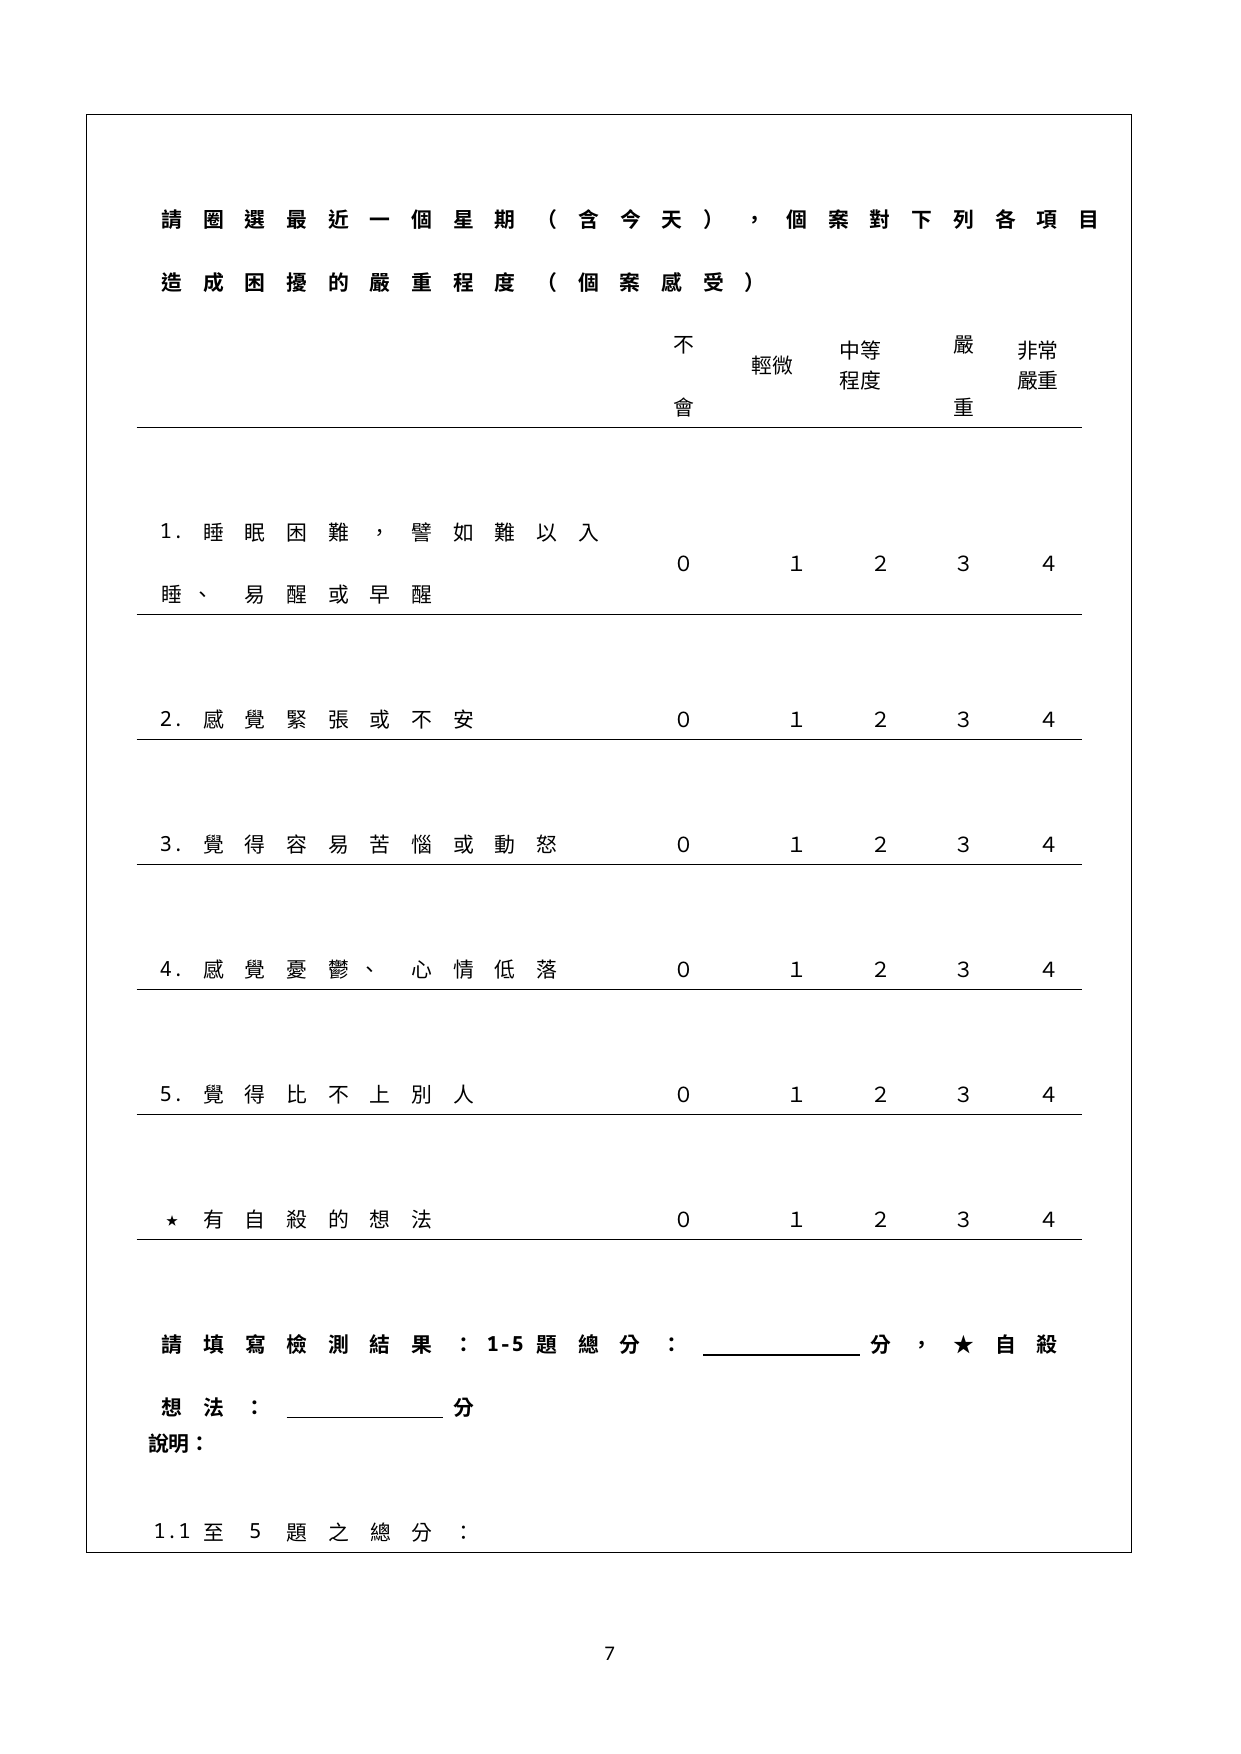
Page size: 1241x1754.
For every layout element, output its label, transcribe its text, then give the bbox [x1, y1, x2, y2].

table_header 不會 [639, 302, 727, 427]
table_header 嚴重 [905, 302, 993, 427]
table_cell ２ [816, 428, 905, 614]
table_cell ★有自殺的想法 [137, 1115, 639, 1239]
table_cell 4.感覺憂鬱、心情低落 [137, 865, 639, 989]
table_cell ０ [639, 990, 727, 1114]
table_cell 3.覺得容易苦惱或動怒 [137, 740, 639, 864]
table_cell ２ [816, 865, 905, 989]
table_cell ４ [993, 1115, 1082, 1239]
table_cell １ [728, 990, 816, 1114]
table_cell ３ [905, 740, 993, 864]
table_cell ３ [905, 615, 993, 739]
table_cell ４ [993, 990, 1082, 1114]
table_cell ３ [905, 865, 993, 989]
table_header [137, 302, 639, 427]
table_cell ４ [993, 865, 1082, 989]
table_cell 請填寫檢測結果：1-5題總分： 分，★自殺想法： 分 說明： 1.1至5題之總分： 得分0~5分：身心適應狀況良好。 得分6~9分：輕度情緒困擾，建議找家人或朋友談談，抒發情緒，給予情緒支持。 得分10~14分：中度情緒困擾，建議尋求心理諮商或接受專業諮詢。 得分＞15分：重度情緒困擾，需高關懷，建議轉介精神科治療或接受專業輔導。 2.★「有無自殺想法」單項評分： 本題為附加題，若前5題總分小於6分，但本題評分為2分以上時，建議轉介至精神科。 [137, 1240, 1082, 1552]
table_cell ０ [639, 615, 727, 739]
table_cell １ [728, 1115, 816, 1239]
table_cell 2.感覺緊張或不安 [137, 615, 639, 739]
table_cell ４ [993, 740, 1082, 864]
table_cell ２ [816, 615, 905, 739]
table_cell ２ [816, 740, 905, 864]
table_cell 請圈選最近一個星期（含今天），個案對下列各項目造成困擾的嚴重程度（個案感受） [87, 115, 1131, 1552]
table_header 輕微 [728, 302, 816, 427]
table_cell ４ [993, 615, 1082, 739]
table_cell ０ [639, 428, 727, 614]
table_cell 5.覺得比不上別人 [137, 990, 639, 1114]
table_cell 1.睡眠困難，譬如難以入睡、易醒或早醒 [137, 428, 639, 614]
table_cell ０ [639, 1115, 727, 1239]
table_header 中等 程度 [816, 302, 905, 427]
table_cell ４ [993, 428, 1082, 614]
table_cell ３ [905, 1115, 993, 1239]
table_cell ３ [905, 990, 993, 1114]
table_cell ２ [816, 990, 905, 1114]
table_cell １ [728, 615, 816, 739]
table_cell １ [728, 428, 816, 614]
table_header 非常 嚴重 [993, 302, 1082, 427]
table_cell ０ [639, 740, 727, 864]
table_cell ０ [639, 865, 727, 989]
table_cell ３ [905, 428, 993, 614]
table_cell １ [728, 740, 816, 864]
table_cell ２ [816, 1115, 905, 1239]
table_cell １ [728, 865, 816, 989]
